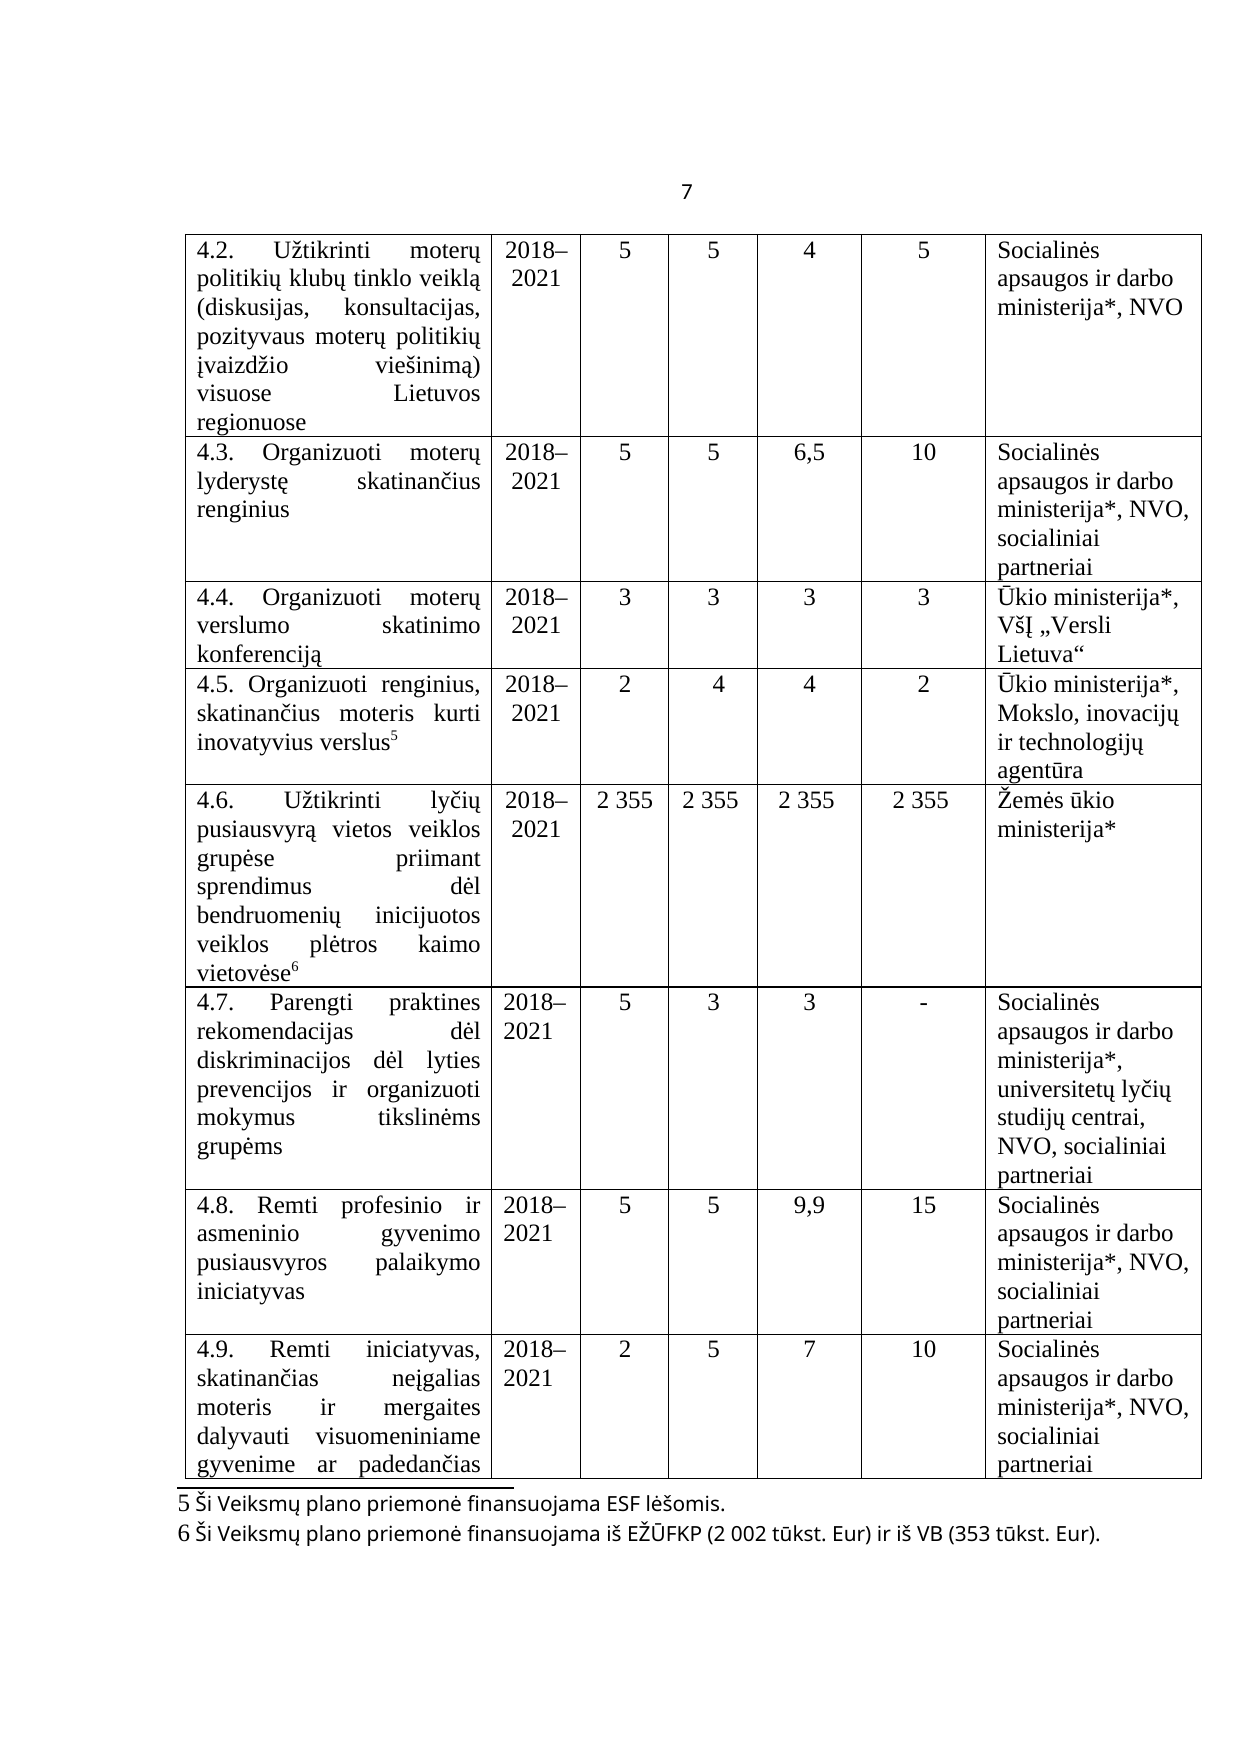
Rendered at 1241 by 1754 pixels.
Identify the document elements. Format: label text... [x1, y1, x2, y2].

table_cell Socialinės apsaugos ir darbo ministerija*, NVO, socialiniai partneriai [986, 437, 1201, 581]
table_cell 2018–2021 [492, 437, 580, 581]
table_cell 5 [669, 235, 757, 436]
table_cell 5 [669, 437, 757, 581]
table_cell 2 [581, 1335, 668, 1478]
table_cell 2018–2021 [492, 235, 580, 436]
table_cell 10 [862, 437, 985, 581]
table_cell 4.3. Organizuoti moterų lyderystę skatinančius renginius [186, 437, 491, 581]
table_cell Socialinės apsaugos ir darbo ministerija*, NVO, socialiniai partneriai [986, 1335, 1201, 1478]
table_cell 3 [669, 988, 757, 1189]
table_cell 2018–2021 [492, 669, 580, 784]
table_cell Socialinės apsaugos ir darbo ministerija*, universitetų lyčių studijų centrai, NVO, socialiniai partneriai [986, 988, 1201, 1189]
table_cell 4.8. Remti profesinio ir asmeninio gyvenimo pusiausvyros palaikymo iniciatyvas [186, 1190, 491, 1333]
table_cell [1202, 784, 1207, 986]
table_cell [1202, 581, 1207, 668]
table_cell 3 [758, 582, 861, 668]
table_cell 4 [669, 669, 757, 784]
table_cell 3 [581, 582, 668, 668]
table_cell 2018–2021 [492, 988, 580, 1189]
table_cell 4.7. Parengti praktines rekomendacijas dėl diskriminacijos dėl lyties prevencijos ir organizuoti mokymus tikslinėms grupėms [186, 988, 491, 1189]
table_cell 2018–2021 [492, 1190, 580, 1333]
table_cell 5 [669, 1335, 757, 1478]
table_cell 5 [862, 235, 985, 436]
table_cell Ūkio ministerija*, Mokslo, inovacijų ir technologijų agentūra [986, 669, 1201, 784]
table_cell 4.6. Užtikrinti lyčių pusiausvyrą vietos veiklos grupėse priimant sprendimus dėl bendruomenių inicijuotos veiklos plėtros kaimo vietovėse [186, 785, 491, 986]
table_cell 6,5 [758, 437, 861, 581]
table_cell 2 355 [581, 785, 668, 986]
table_cell 4.9. Remti iniciatyvas, skatinančias neįgalias moteris ir mergaites dalyvauti visuomeniniame gyvenime ar padedančias [186, 1335, 491, 1478]
table_cell 4.4. Organizuoti moterų verslumo skatinimo konferenciją [186, 582, 491, 668]
table_cell 7 [758, 1335, 861, 1478]
table_cell 2018–2021 [492, 1335, 580, 1478]
table_cell 9,9 [758, 1190, 861, 1333]
table_cell 2018–2021 [492, 785, 580, 986]
table_cell 5 [581, 437, 668, 581]
table_cell 2 355 [862, 785, 985, 986]
table_cell 5 [581, 988, 668, 1189]
table_cell Socialinės apsaugos ir darbo ministerija*, NVO [986, 235, 1201, 436]
table_cell 4.2. Užtikrinti moterų politikių klubų tinklo veiklą (diskusijas, konsultacijas, pozityvaus moterų politikių įvaizdžio viešinimą) visuose Lietuvos regionuose [186, 235, 491, 436]
table_cell 2 355 [669, 785, 757, 986]
table_cell 2 355 [758, 785, 861, 986]
table_cell 10 [862, 1335, 985, 1478]
table_cell [1202, 436, 1207, 581]
table_cell 4 [758, 669, 861, 784]
table_cell [1202, 986, 1207, 1189]
table_cell [1202, 1189, 1207, 1333]
table_cell 5 [581, 235, 668, 436]
table_cell 5 [669, 1190, 757, 1333]
table_cell 3 [862, 582, 985, 668]
table_cell [1202, 234, 1207, 436]
table_cell 2 [862, 669, 985, 784]
table_cell Žemės ūkio ministerija* [986, 785, 1201, 986]
table_cell 4 [758, 235, 861, 436]
table_cell 4.5. Organizuoti renginius, skatinančius moteris kurti inovatyvius verslus [186, 669, 491, 784]
table_cell 2018–2021 [492, 582, 580, 668]
table_cell 15 [862, 1190, 985, 1333]
table_cell 2 [581, 669, 668, 784]
table_cell 3 [669, 582, 757, 668]
table_cell [1202, 1334, 1207, 1478]
table_cell Socialinės apsaugos ir darbo ministerija*, NVO, socialiniai partneriai [986, 1190, 1201, 1333]
table_cell 3 [758, 988, 861, 1189]
table_cell [1202, 668, 1207, 784]
table_cell Ūkio ministerija*, VšĮ „Versli Lietuva“ [986, 582, 1201, 668]
table_cell - [862, 988, 985, 1189]
table_cell 5 [581, 1190, 668, 1333]
